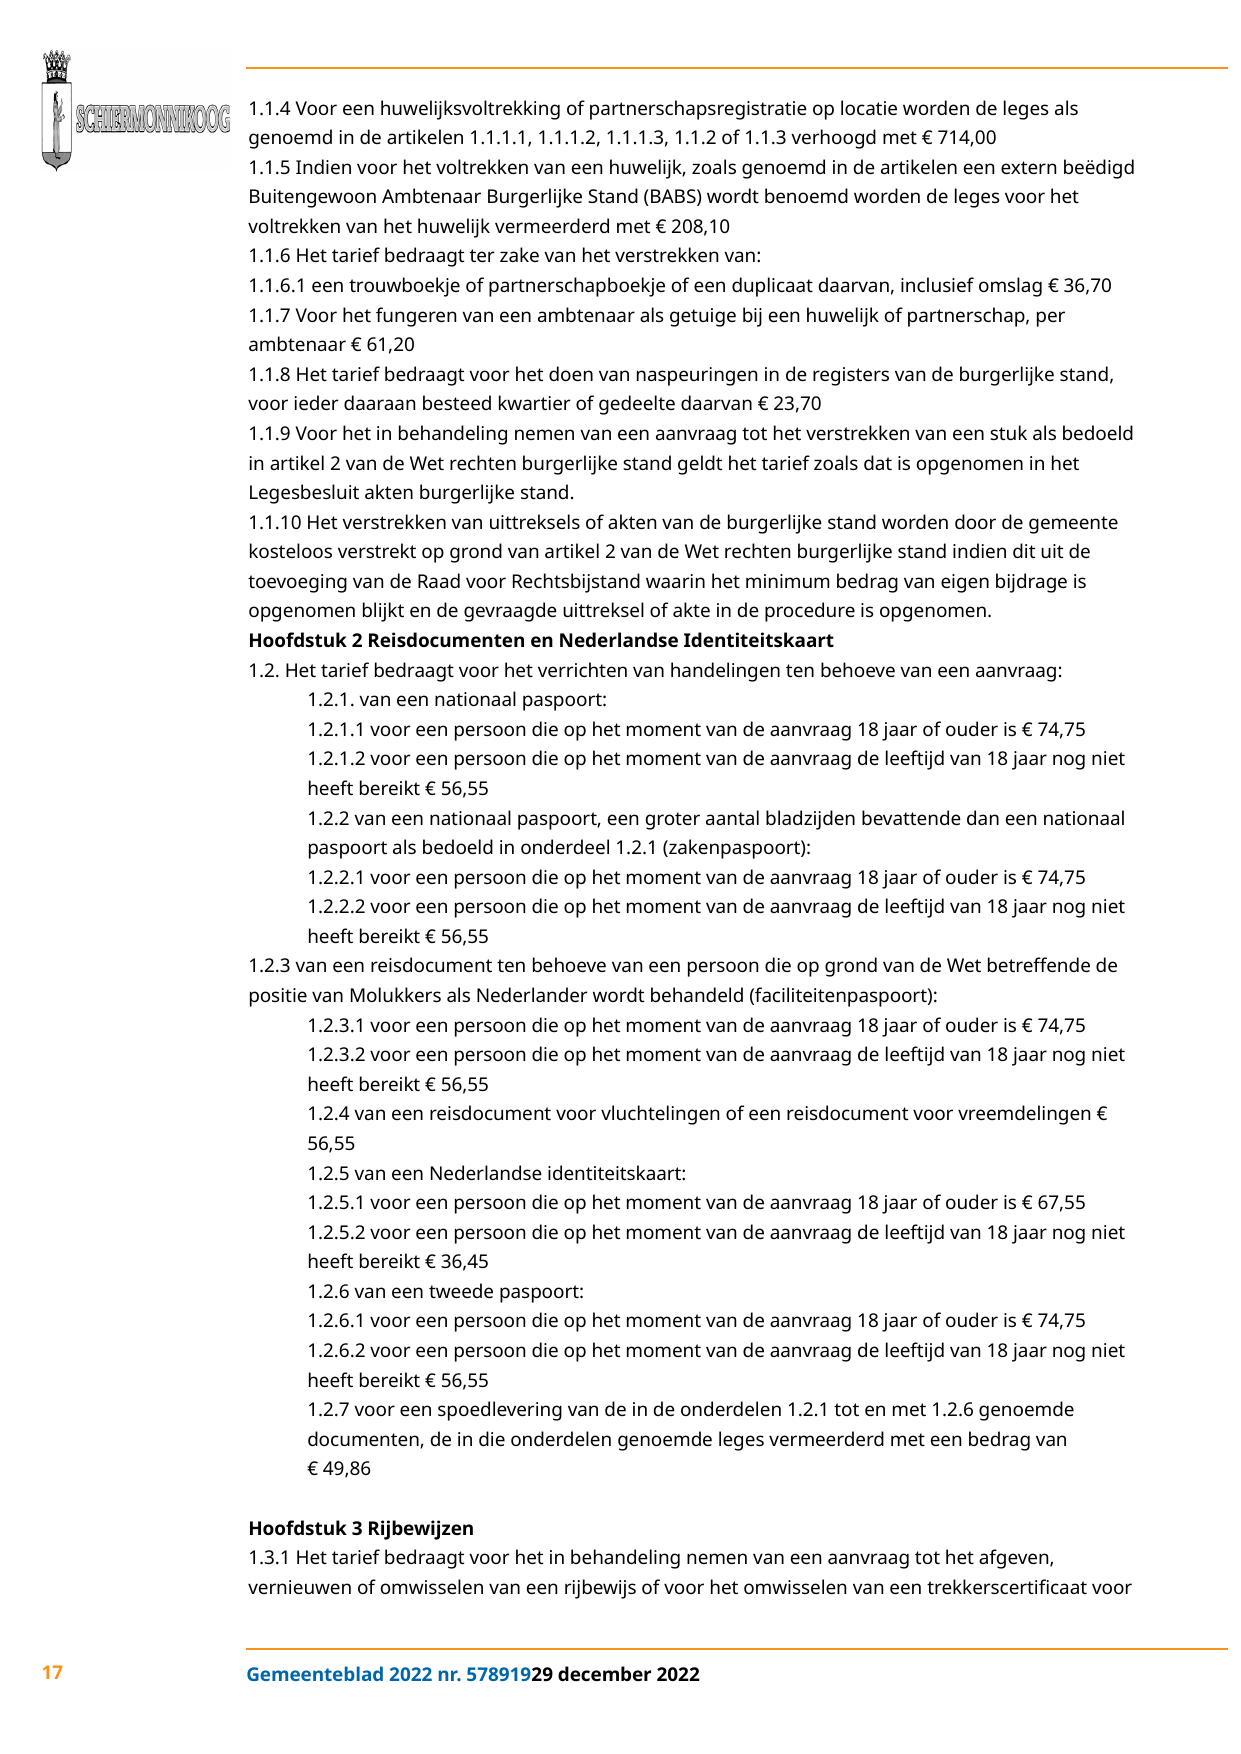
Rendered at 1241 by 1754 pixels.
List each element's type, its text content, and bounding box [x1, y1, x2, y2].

list 1.2.7 voor een spoedlevering van de in de onderdelen 1.2.1 tot en met 1.2.6 genoemde documenten, de in die onderdelen genoemde leges vermeerderd met een bedrag van [248, 1396, 1152, 1452]
text 1.1.8 Het tarief bedraagt voor het doen van naspeuringen in de registers van de burgerlijke stand, voor ieder daaraan besteed kwartier of gedeelte daarvan € 23,70 [248, 361, 1152, 416]
text 1.2. Het tarief bedraagt voor het verrichten van handelingen ten behoeve van een aanvraag: [248, 657, 1152, 683]
list 1.2.5 van een Nederlandse identiteitskaart: [248, 1160, 1152, 1186]
list € 49,86 [248, 1456, 1152, 1481]
list 1.2.1.1 voor een persoon die op het moment van de aanvraag 18 jaar of ouder is € 74,75 [248, 716, 1152, 742]
text 1.1.4 Voor een huwelijksvoltrekking of partnerschapsregistratie op locatie worden de leges als genoemd in de artikelen 1.1.1.1, 1.1.1.2, 1.1.1.3, 1.1.2 of 1.1.3 verhoogd met € 714,00 [248, 95, 1152, 150]
picture [41, 47, 231, 172]
text 1.1.5 Indien voor het voltrekken van een huwelijk, zoals genoemd in de artikelen een extern beëdigd Buitengewoon Ambtenaar Burgerlijke Stand (BABS) wordt benoemd worden de leges voor het voltrekken van het huwelijk vermeerderd met € 208,10 [248, 154, 1152, 239]
list 1.2.2.1 voor een persoon die op het moment van de aanvraag 18 jaar of ouder is € 74,75 [248, 864, 1152, 890]
text 1.1.6 Het tarief bedraagt ter zake van het verstrekken van: [248, 243, 1152, 268]
text 1.3.1 Het tarief bedraagt voor het in behandeling nemen van een aanvraag tot het afgeven, vernieuwen of omwisselen van een rijbewijs of voor het omwisselen van een trekkerscertificaat voor [248, 1544, 1152, 1600]
list 1.2.3.1 voor een persoon die op het moment van de aanvraag 18 jaar of ouder is € 74,75 [248, 1012, 1152, 1038]
text 1.2.3 van een reisdocument ten behoeve van een persoon die op grond van de Wet betreffende de positie van Molukkers als Nederlander wordt behandeld (faciliteitenpaspoort): [248, 953, 1152, 1008]
list 1.2.2 van een nationaal paspoort, een groter aantal bladzijden bevattende dan een nationaal paspoort als bedoeld in onderdeel 1.2.1 (zakenpaspoort): [248, 805, 1152, 860]
text 1.1.10 Het verstrekken van uittreksels of akten van de burgerlijke stand worden door de gemeente kosteloos verstrekt op grond van artikel 2 van de Wet rechten burgerlijke stand indien dit uit de toevoeging van de Raad voor Rechtsbijstand waarin het minimum bedrag van eigen bijdrage is opgenomen blijkt en de gevraagde uittreksel of akte in de procedure is opgenomen. [248, 509, 1152, 623]
list 1.2.1.2 voor een persoon die op het moment van de aanvraag de leeftijd van 18 jaar nog niet heeft bereikt € 56,55 [248, 746, 1152, 801]
list 1.2.3.2 voor een persoon die op het moment van de aanvraag de leeftijd van 18 jaar nog niet heeft bereikt € 56,55 [248, 1041, 1152, 1097]
list 1.2.4 van een reisdocument voor vluchtelingen of een reisdocument voor vreemdelingen € 56,55 [248, 1101, 1152, 1156]
list 1.2.6.1 voor een persoon die op het moment van de aanvraag 18 jaar of ouder is € 74,75 [248, 1308, 1152, 1333]
list 1.2.2.2 voor een persoon die op het moment van de aanvraag de leeftijd van 18 jaar nog niet heeft bereikt € 56,55 [248, 893, 1152, 949]
list 1.2.6.2 voor een persoon die op het moment van de aanvraag de leeftijd van 18 jaar nog niet heeft bereikt € 56,55 [248, 1337, 1152, 1393]
list 1.2.1. van een nationaal paspoort: [248, 686, 1152, 712]
text Hoofdstuk 3 Rijbewijzen [248, 1515, 1152, 1541]
text 1.1.7 Voor het fungeren van een ambtenaar als getuige bij een huwelijk of partnerschap, per ambtenaar € 61,20 [248, 302, 1152, 357]
list 1.2.6 van een tweede paspoort: [248, 1278, 1152, 1304]
list 1.2.5.1 voor een persoon die op het moment van de aanvraag 18 jaar of ouder is € 67,55 [248, 1189, 1152, 1215]
text 1.1.9 Voor het in behandeling nemen van een aanvraag tot het verstrekken van een stuk als bedoeld in artikel 2 van de Wet rechten burgerlijke stand geldt het tarief zoals dat is opgenomen in het Legesbesluit akten burgerlijke stand. [248, 420, 1152, 505]
list 1.2.5.2 voor een persoon die op het moment van de aanvraag de leeftijd van 18 jaar nog niet heeft bereikt € 36,45 [248, 1219, 1152, 1274]
text Hoofdstuk 2 Reisdocumenten en Nederlandse Identiteitskaart [248, 627, 1152, 653]
text 1.1.6.1 een trouwboekje of partnerschapboekje of een duplicaat daarvan, inclusief omslag € 36,70 [248, 272, 1152, 298]
